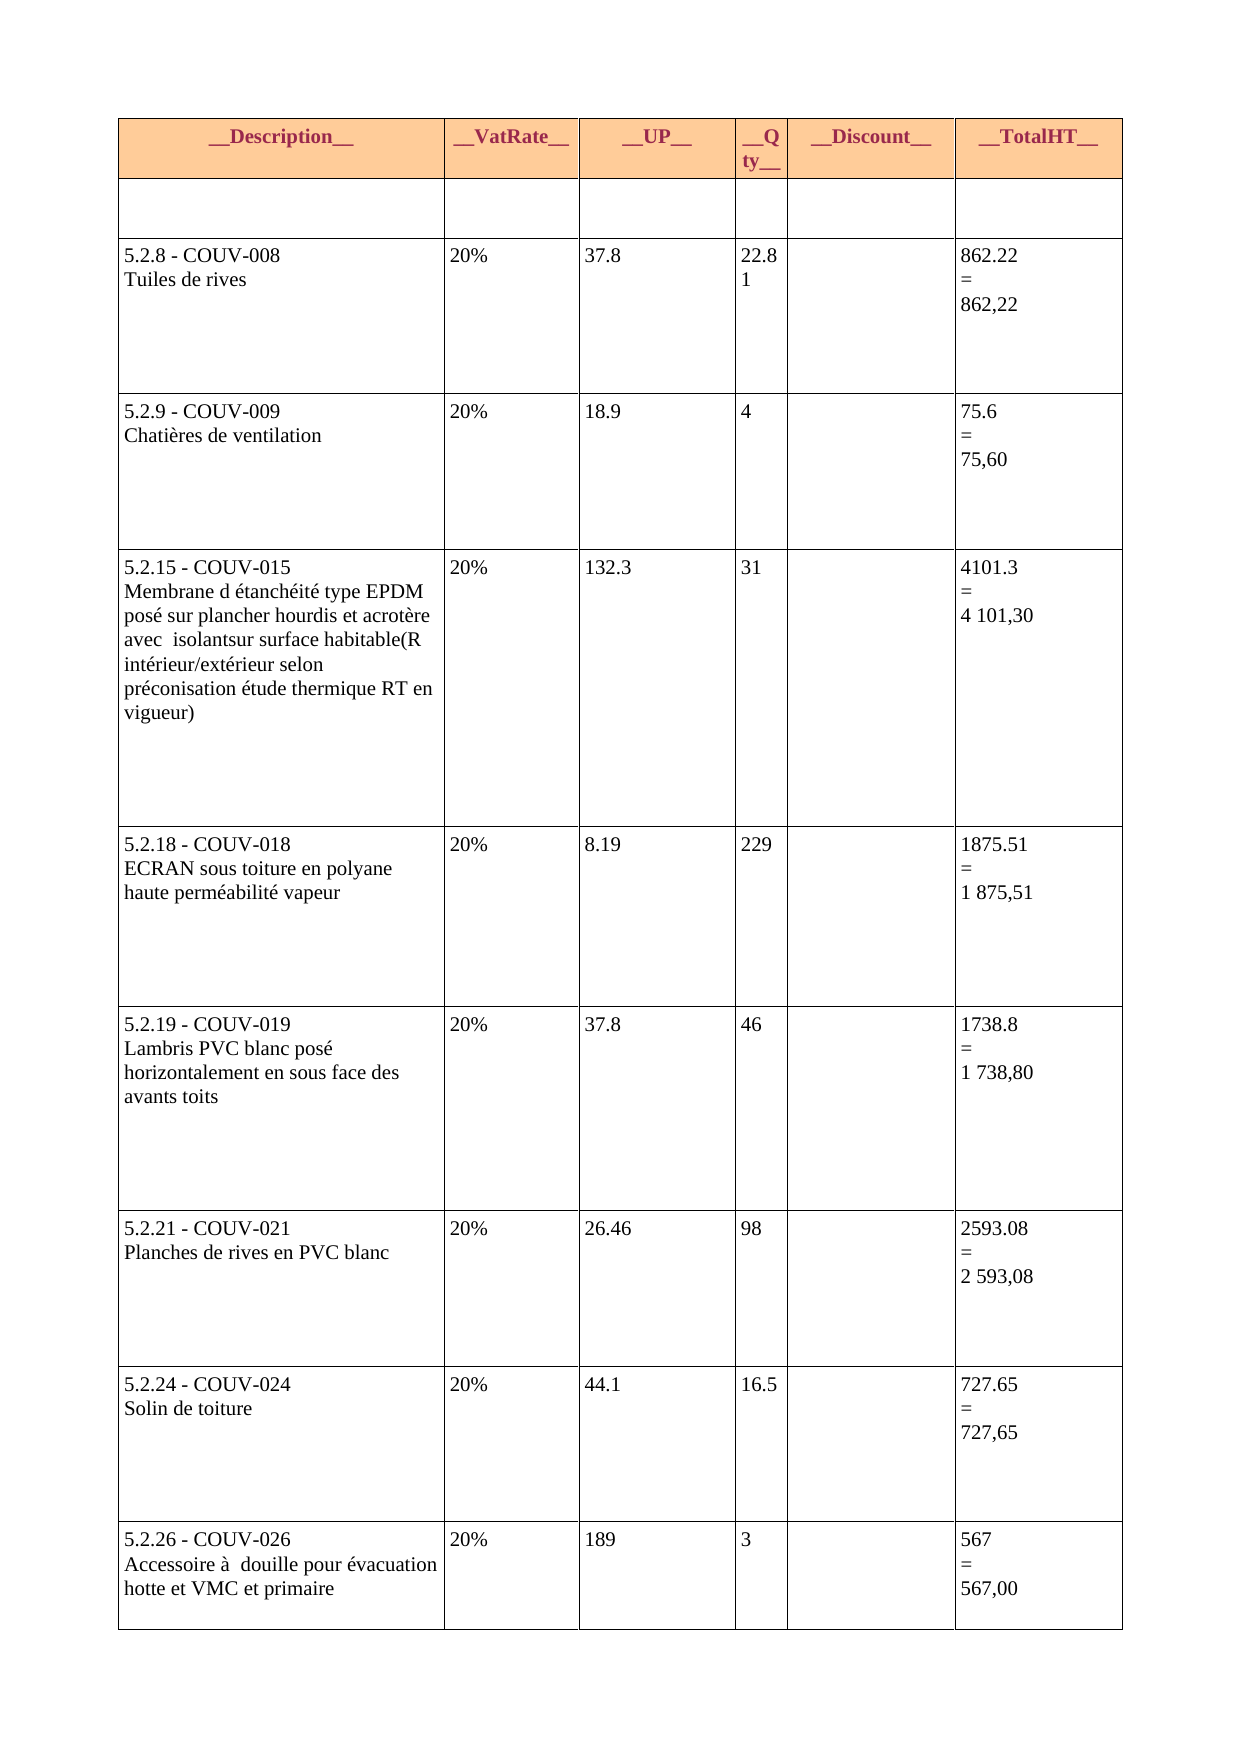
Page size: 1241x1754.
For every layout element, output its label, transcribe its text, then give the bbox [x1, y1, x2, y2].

table_cell 5.2.19 - COUV-019 Lambris PVC blanc posé horizontalement en sous face des avants toits [119, 1007, 444, 1210]
table_cell 20% [445, 239, 578, 393]
table_cell 229 [736, 827, 787, 1006]
table_header __Discount__ [788, 119, 954, 178]
table_cell [788, 550, 954, 826]
table_cell [788, 394, 954, 549]
table_cell 37.8 [580, 1007, 735, 1210]
table_cell 1875.51 = 1 875,51 [956, 827, 1122, 1006]
table_cell 862.22 = 862,22 [956, 239, 1122, 393]
table_cell [788, 1367, 954, 1521]
table_cell [788, 827, 954, 1006]
table_cell [788, 239, 954, 393]
table_cell 3 [736, 1522, 787, 1629]
table_cell 20% [445, 1211, 578, 1366]
table_cell 5.2.26 - COUV-026 Accessoire à douille pour évacuation hotte et VMC et primaire [119, 1522, 444, 1629]
table_cell [119, 179, 444, 238]
table_cell [788, 179, 954, 238]
table_header __Description__ [119, 119, 444, 178]
table_header __VatRate__ [445, 119, 578, 178]
table_cell [788, 1211, 954, 1366]
table_cell 20% [445, 550, 578, 826]
table_cell 5.2.18 - COUV-018 ECRAN sous toiture en polyane haute perméabilité vapeur [119, 827, 444, 1006]
table_cell 31 [736, 550, 787, 826]
table_cell 2593.08 = 2 593,08 [956, 1211, 1122, 1366]
table_cell 5.2.21 - COUV-021 Planches de rives en PVC blanc [119, 1211, 444, 1366]
table_cell 75.6 = 75,60 [956, 394, 1122, 549]
table_cell 4101.3 = 4 101,30 [956, 550, 1122, 826]
table_cell 189 [580, 1522, 735, 1629]
table_cell 37.8 [580, 239, 735, 393]
table_cell 44.1 [580, 1367, 735, 1521]
table_cell 18.9 [580, 394, 735, 549]
table_cell 20% [445, 1007, 578, 1210]
table_cell 26.46 [580, 1211, 735, 1366]
table_cell [788, 1522, 954, 1629]
table_cell [445, 179, 578, 238]
table_cell 5.2.8 - COUV-008 Tuiles de rives [119, 239, 444, 393]
table_cell 8.19 [580, 827, 735, 1006]
table_cell 20% [445, 1367, 578, 1521]
table_cell 5.2.24 - COUV-024 Solin de toiture [119, 1367, 444, 1521]
table_cell 20% [445, 394, 578, 549]
table_cell 727.65 = 727,65 [956, 1367, 1122, 1521]
table_cell 20% [445, 827, 578, 1006]
table_header __Qty__ [736, 119, 787, 178]
table_cell [736, 179, 787, 238]
table_cell [580, 179, 735, 238]
table_cell 567 = 567,00 [956, 1522, 1122, 1629]
table_cell 132.3 [580, 550, 735, 826]
table_cell [956, 179, 1122, 238]
table_cell 46 [736, 1007, 787, 1210]
table_header __UP__ [580, 119, 735, 178]
table_cell 5.2.9 - COUV-009 Chatières de ventilation [119, 394, 444, 549]
table_cell 98 [736, 1211, 787, 1366]
table_cell 1738.8 = 1 738,80 [956, 1007, 1122, 1210]
table_cell [788, 1007, 954, 1210]
table_cell 22.81 [736, 239, 787, 393]
table_cell 4 [736, 394, 787, 549]
table_cell 20% [445, 1522, 578, 1629]
table_cell 5.2.15 - COUV-015 Membrane d étanchéité type EPDM posé sur plancher hourdis et acrotère avec isolantsur surface habitable(R intérieur/extérieur selon préconisation étude thermique RT en vigueur) [119, 550, 444, 826]
table_header __TotalHT__ [956, 119, 1122, 178]
table_cell 16.5 [736, 1367, 787, 1521]
